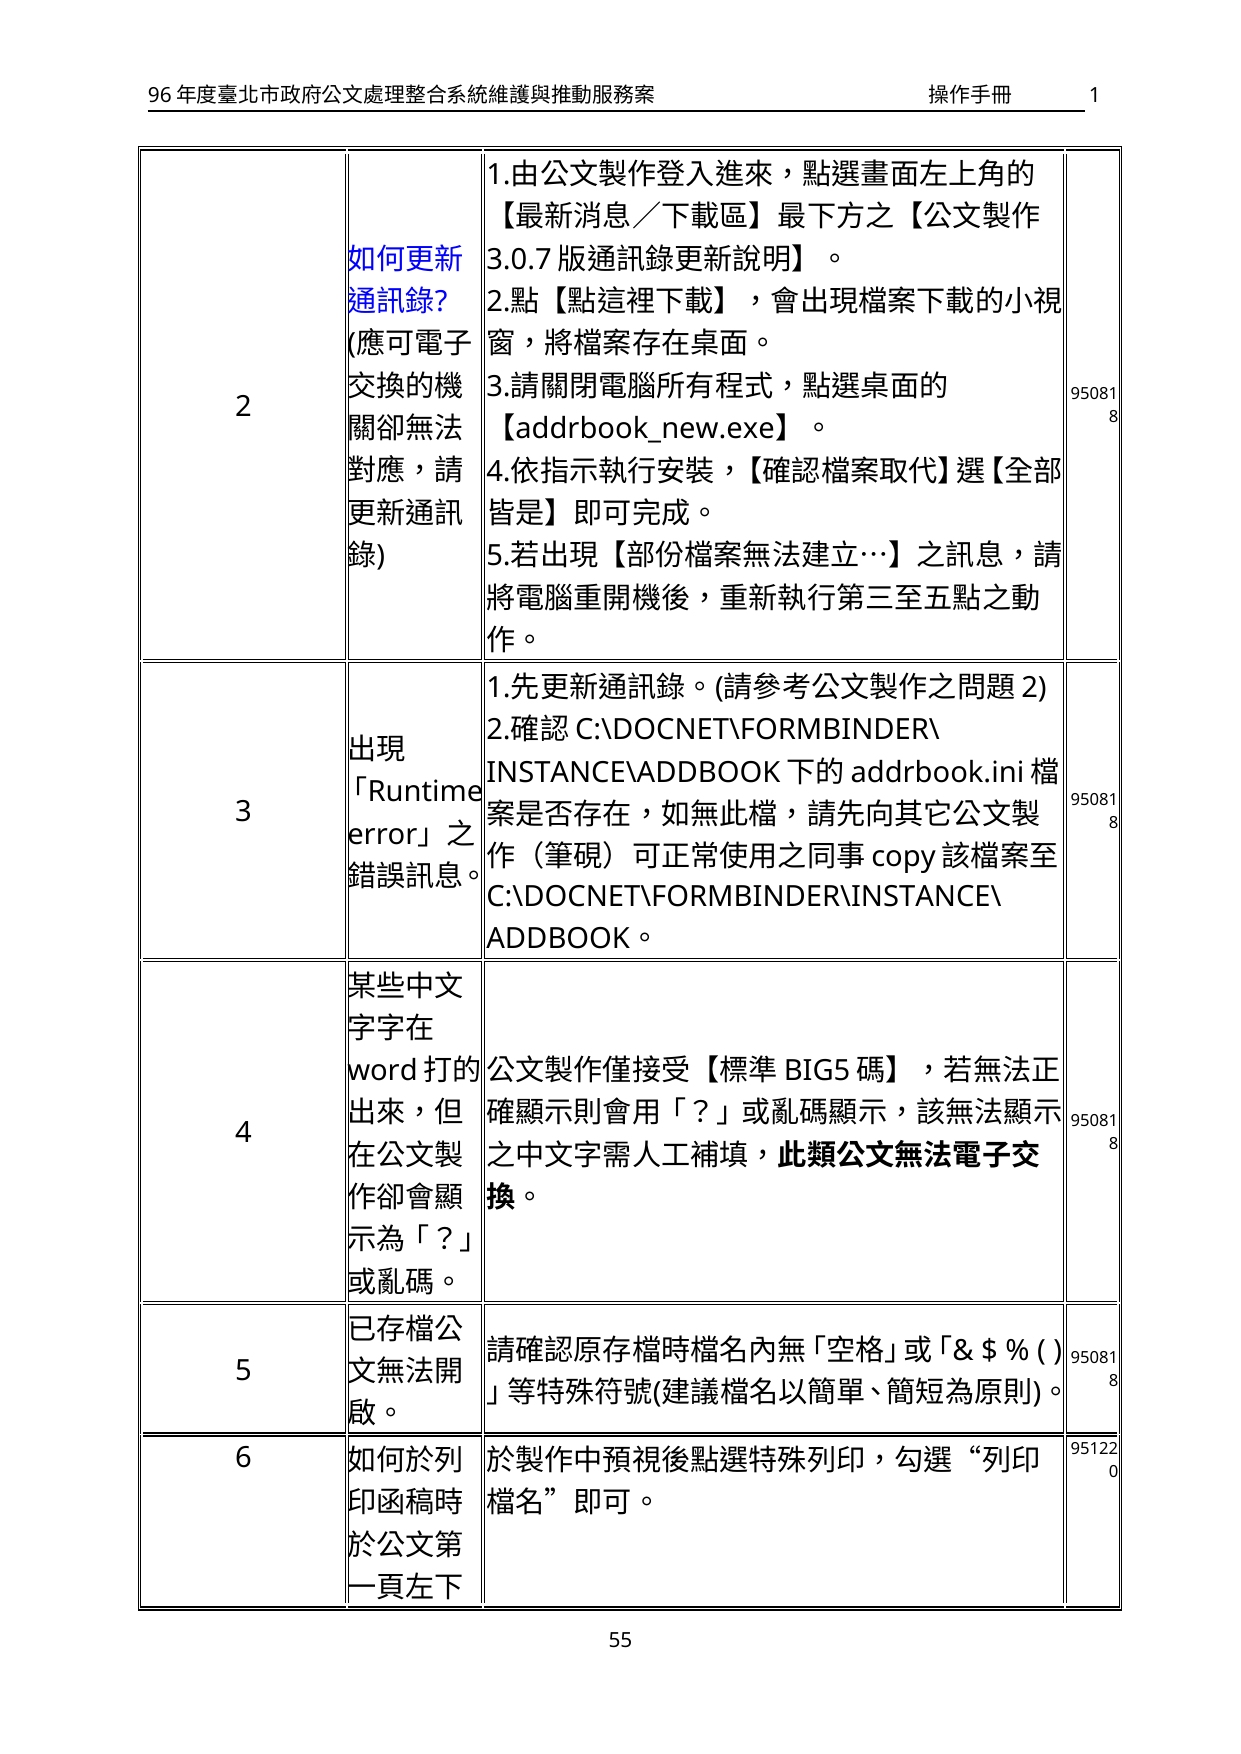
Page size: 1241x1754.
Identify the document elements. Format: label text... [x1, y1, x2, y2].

table_cell 6 [140, 1432, 347, 1606]
table_cell 已存檔公文無法開啟。 [349, 1305, 481, 1432]
table_cell 1.先更新通訊錄。(請參考公文製作之問題2) 2.確認C:\DOCNET\FORMBINDER\ INSTANCE\ADDBOOK下的addrbook.ini檔案是否存在，如無此檔，請先向其它公文製作（筆硯）可正常使用之同事copy該檔案至C:\DOCNET\FORMBINDER\INSTANCE\ADDBOOK。 [485, 663, 1063, 957]
table_cell 950818 [1065, 150, 1119, 659]
table_cell 950818 [1065, 659, 1121, 957]
table_cell 5 [140, 1301, 347, 1432]
table_cell 出現「Runtime error」之錯誤訊息。 [349, 663, 481, 957]
table_cell 950818 [1065, 1301, 1121, 1432]
table_cell 於製作中預視後點選特殊列印，勾選“列印檔名”即可。 [483, 1432, 1065, 1606]
table_cell 4 [140, 958, 347, 1301]
table_cell 951220 [1065, 1432, 1121, 1606]
table_cell 950818 [1065, 958, 1121, 1301]
table_cell 3 [140, 659, 347, 957]
table_cell 1.由公文製作登入進來，點選畫面左上角的【最新消息／下載區】最下方之【公文製作3.0.7版通訊錄更新說明】。 2.點【點這裡下載】，會出現檔案下載的小視窗，將檔案存在桌面。 3.請關閉電腦所有程式，點選桌面的【addrbook_new.exe】。 4.依指示執行安裝，【確認檔案取代】選【全部皆是】即可完成。 5.若出現【部份檔案無法建立…】之訊息，請將電腦重開機後，重新執行第三至五點之動作。 [483, 147, 1065, 659]
table_cell 公文製作僅接受【標準BIG5碼】，若無法正確顯示則會用「？」或亂碼顯示，該無法顯示之中文字需人工補填，此類公文無法電子交換。 [485, 962, 1063, 1301]
table_cell 如何更新通訊錄? (應可電子交換的機關卻無法對應，請更新通訊錄) [347, 147, 483, 659]
table_cell 2 [140, 147, 347, 659]
table_cell 某些中文字字在word打的出來，但在公文製作卻會顯示為「？」或亂碼。 [349, 962, 481, 1301]
table_cell 如何於列印函稿時於公文第一頁左下 [347, 1432, 483, 1606]
table_cell 請確認原存檔時檔名內無「空格」或「& $ % ( ) 」等特殊符號(建議檔名以簡單、簡短為原則)。 [485, 1305, 1063, 1432]
